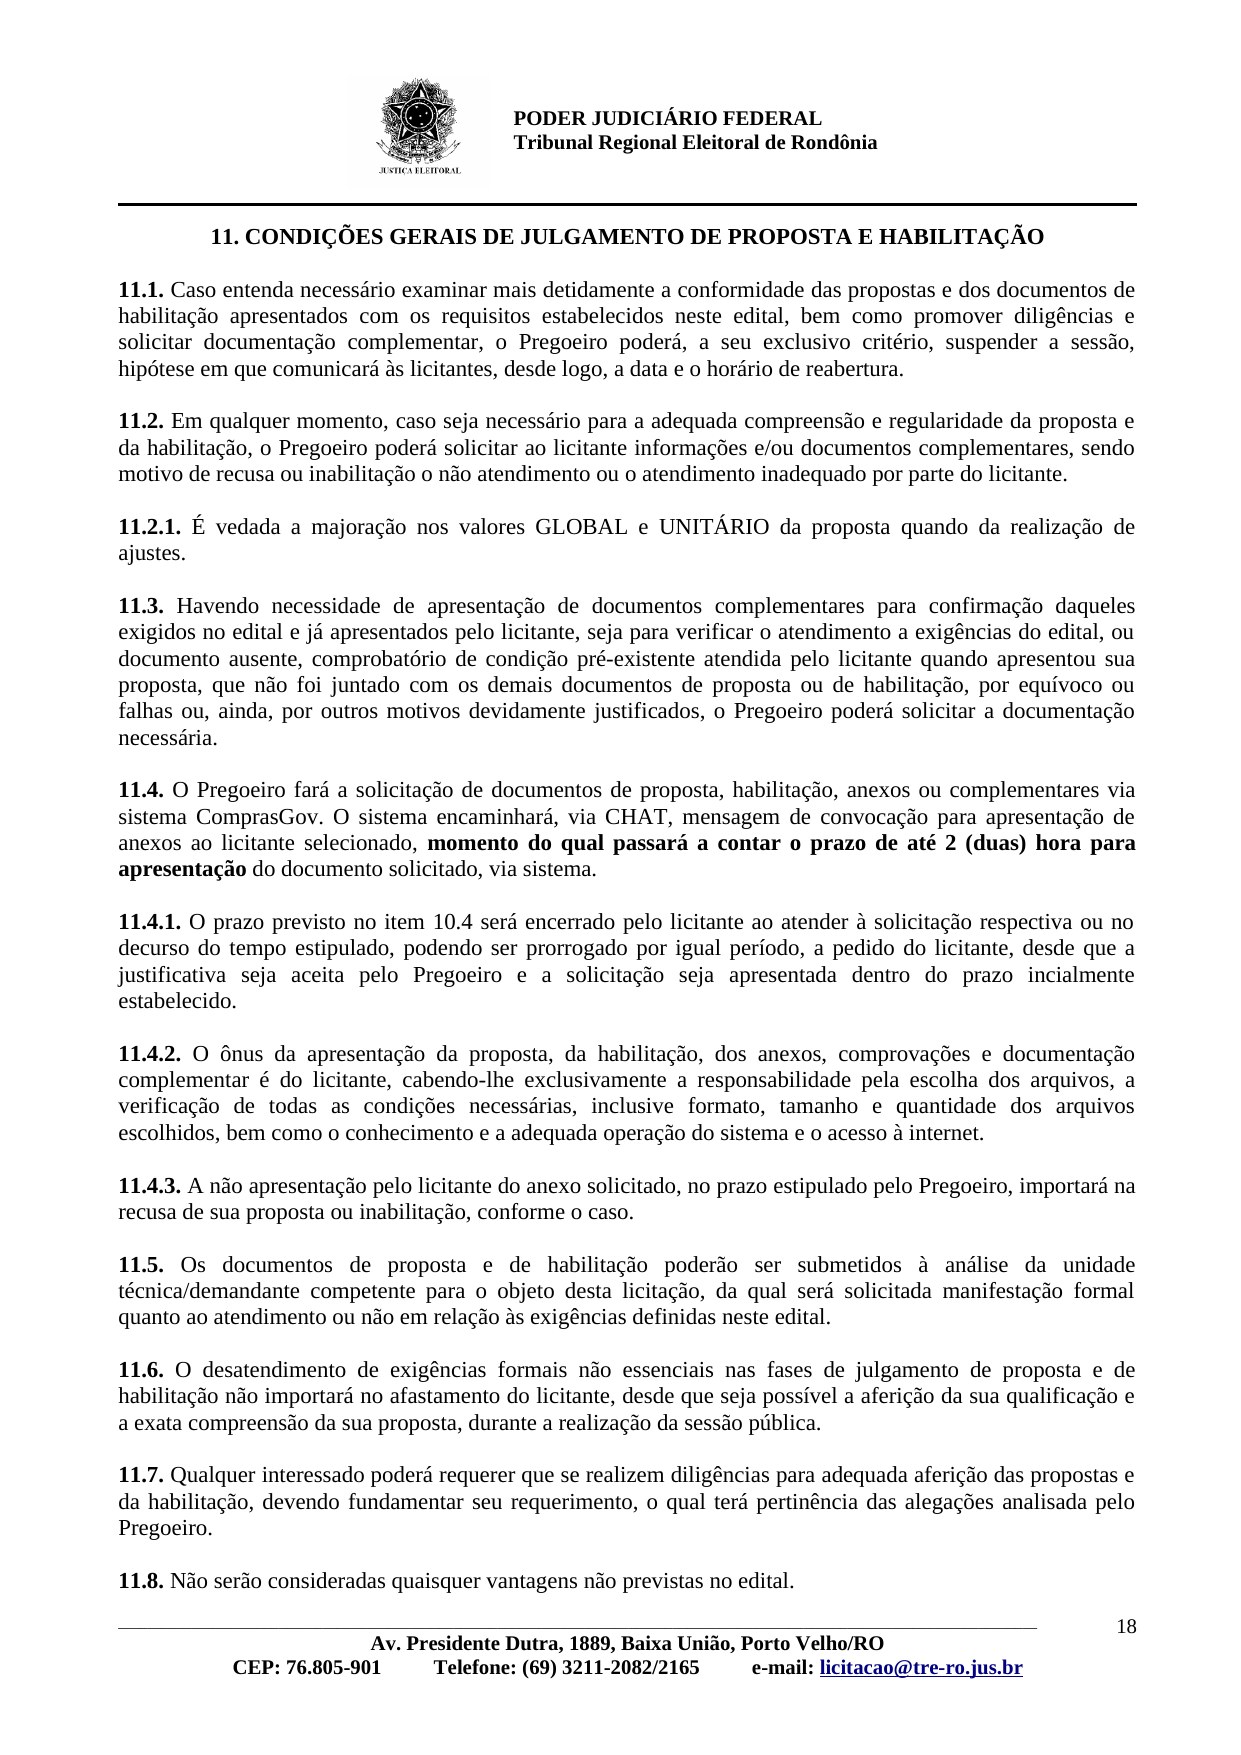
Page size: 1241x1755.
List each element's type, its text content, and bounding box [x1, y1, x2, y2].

text 11.7. Qualquer interessado poderá requerer que se realizem diligências para adequada aferição das propostas e da habilitação, devendo fundamentar seu requerimento, o qual terá pertinência das alegações analisada pelo Pregoeiro. [118, 1462, 1137, 1541]
text 11.2. Em qualquer momento, caso seja necessário para a adequada compreensão e regularidade da proposta e da habilitação, o Pregoeiro poderá solicitar ao licitante informações e/ou documentos complementares, sendo motivo de recusa ou inabilitação o não atendimento ou o atendimento inadequado por parte do licitante. [118, 407, 1137, 486]
text 11.4. O Pregoeiro fará a solicitação de documentos de proposta, habilitação, anexos ou complementares via sistema ComprasGov. O sistema encaminhará, via CHAT, mensagem de convocação para apresentação de anexos ao licitante selecionado, momento do qual passará a contar o prazo de até 2 (duas) hora para apresentação do documento solicitado, via sistema. [118, 776, 1137, 882]
text 11.1. Caso entenda necessário examinar mais detidamente a conformidade das propostas e dos documentos de habilitação apresentados com os requisitos estabelecidos neste edital, bem como promover diligências e solicitar documentação complementar, o Pregoeiro poderá, a seu exclusivo critério, suspender a sessão, hipótese em que comunicará às licitantes, desde logo, a data e o horário de reabertura. [118, 276, 1137, 381]
text 11.8. Não serão consideradas quaisquer vantagens não previstas no edital. [118, 1567, 1137, 1593]
subtitle 11. CONDIÇÕES GERAIS DE JULGAMENTO DE PROPOSTA E HABILITAÇÃO [118, 223, 1137, 249]
text 11.6. O desatendimento de exigências formais não essenciais nas fases de julgamento de proposta e de habilitação não importará no afastamento do licitante, desde que seja possível a aferição da sua qualificação e a exata compreensão da sua proposta, durante a realização da sessão pública. [118, 1356, 1137, 1435]
text 11.2.1. É vedada a majoração nos valores GLOBAL e UNITÁRIO da proposta quando da realização de ajustes. [118, 513, 1137, 566]
text 11.4.1. O prazo previsto no item 10.4 será encerrado pelo licitante ao atender à solicitação respectiva ou no decurso do tempo estipulado, podendo ser prorrogado por igual período, a pedido do licitante, desde que a justificativa seja aceita pelo Pregoeiro e a solicitação seja apresentada dentro do prazo incialmente estabelecido. [118, 908, 1137, 1013]
text 11.4.2. O ônus da apresentação da proposta, da habilitação, dos anexos, comprovações e documentação complementar é do licitante, cabendo-lhe exclusivamente a responsabilidade pela escolha dos arquivos, a verificação de todas as condições necessárias, inclusive formato, tamanho e quantidade dos arquivos escolhidos, bem como o conhecimento e a adequada operação do sistema e o acesso à internet. [118, 1040, 1137, 1145]
text 11.4.3. A não apresentação pelo licitante do anexo solicitado, no prazo estipulado pelo Pregoeiro, importará na recusa de sua proposta ou inabilitação, conforme o caso. [118, 1172, 1137, 1224]
text 11.3. Havendo necessidade de apresentação de documentos complementares para confirmação daqueles exigidos no edital e já apresentados pelo licitante, seja para verificar o atendimento a exigências do edital, ou documento ausente, comprobatório de condição pré-existente atendida pelo licitante quando apresentou sua proposta, que não foi juntado com os demais documentos de proposta ou de habilitação, por equívoco ou falhas ou, ainda, por outros motivos devidamente justificados, o Pregoeiro poderá solicitar a documentação necessária. [118, 592, 1137, 750]
text 11.5. Os documentos de proposta e de habilitação poderão ser submetidos à análise da unidade técnica/demandante competente para o objeto desta licitação, da qual será solicitada manifestação formal quanto ao atendimento ou não em relação às exigências definidas neste edital. [118, 1251, 1137, 1330]
